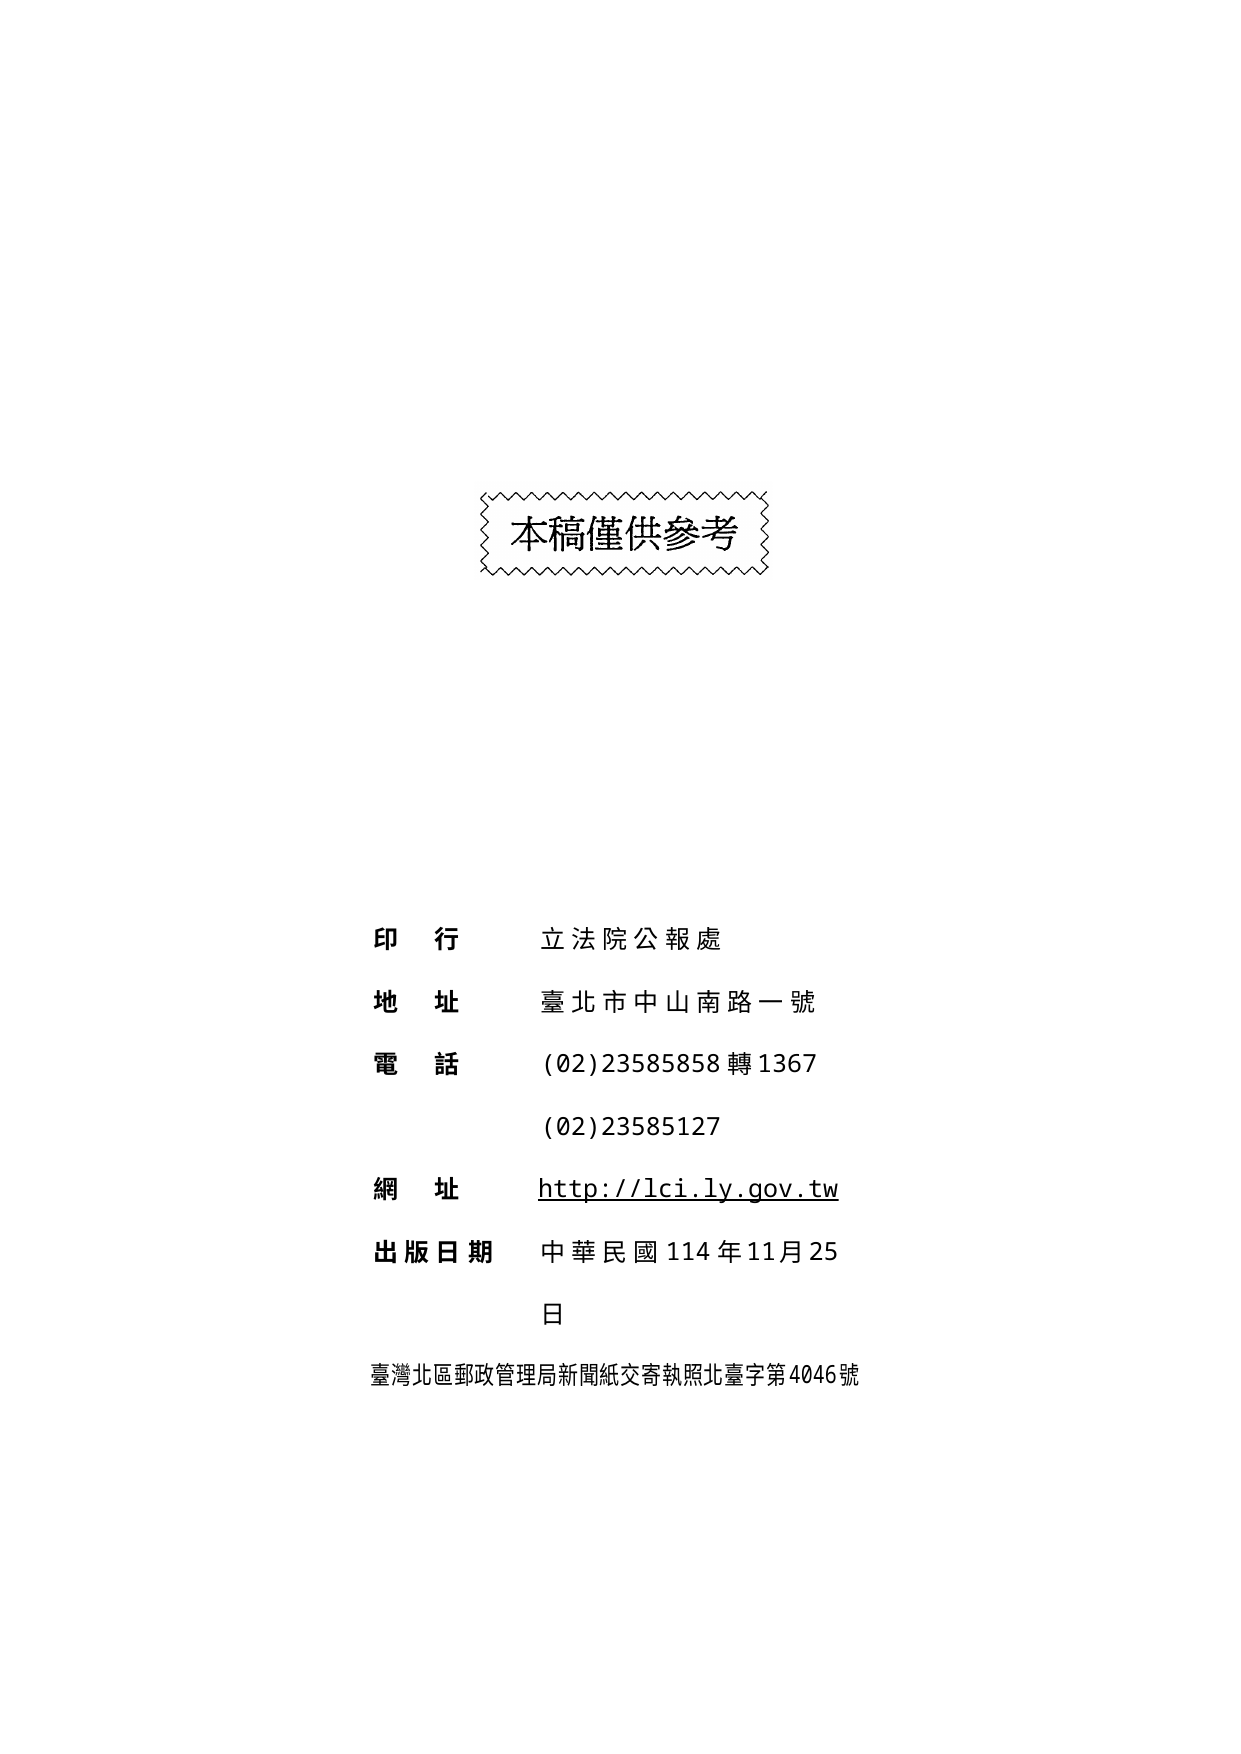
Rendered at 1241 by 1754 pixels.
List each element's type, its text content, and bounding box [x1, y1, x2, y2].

table_cell 網址 [362, 1156, 534, 1219]
table_header 立法院公報處 [534, 906, 878, 969]
table_cell 出版日期 [362, 1219, 534, 1344]
table_cell http://lci.ly.gov.tw [534, 1156, 878, 1219]
table_cell 電話 [362, 1031, 534, 1156]
table_header 印行 [362, 906, 534, 969]
table_header [468, 406, 773, 594]
table_cell (02)23585858轉1367 (02)23585127 [534, 1031, 878, 1156]
table_cell 臺北市中山南路一號 [534, 969, 878, 1031]
table_cell 臺灣北區郵政管理局新聞紙交寄執照北臺字第4046號 [362, 1344, 878, 1406]
table_cell 地址 [362, 969, 534, 1031]
table_cell 中華民國114年11月25日 [534, 1219, 878, 1344]
